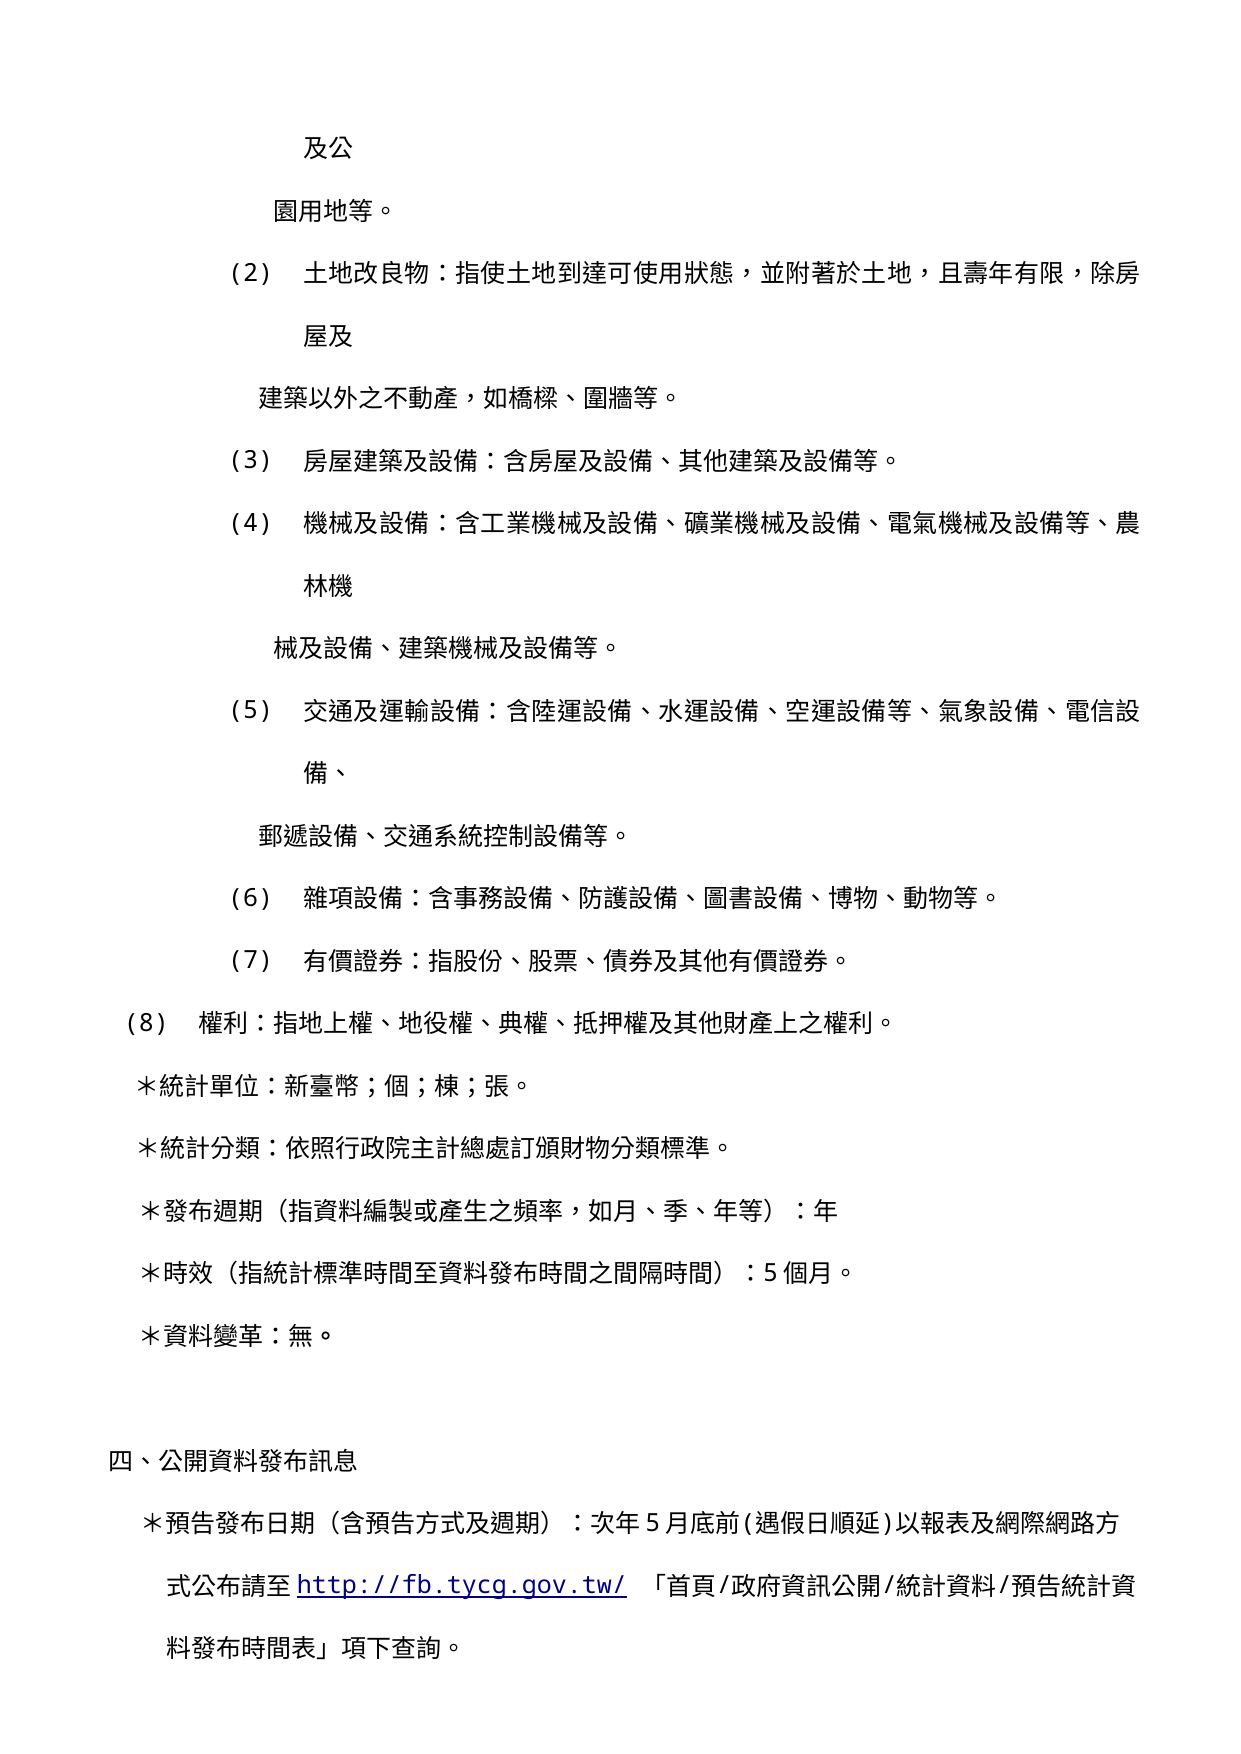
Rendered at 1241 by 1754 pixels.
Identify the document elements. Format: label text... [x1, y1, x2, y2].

table_header 統計資料背景說明 資料種類：財政統計 資料項目：桃園市政府財產量值總目錄 一、發布及編製機關單位 ＊發布機關、單位：桃園市政府財政局會計室 ＊編製單位：桃園市政府財政局公用財產科 ＊聯絡電話：(03)3322101#5539 ＊傳真：(03)3390790 ＊電子信箱：053021@mail.tycg.gov.tw 二、發布形式 口頭： （ ）記者會或說明會 書面： （ ）新聞稿 （）報表 （ ）書刊，刊名： ＊電子媒體： （ ）線上書刊及資料庫，網址： （ ）磁片 （ ）光碟片 (  )其他 Open Document File (odf)、Portable Document Format (pdf) 或Excel檔案。 三、資料範圍、週期及時效 ＊統計地區範圍及對象：凡在桃園市政府所屬各機關學校均為統計對象。 ＊統計標準時間：以每年12月31日之事實為準。 ＊統計項目定義： 土地：含房屋基地、其他建築用地、直接生產用地、交通水利用地、荒蕪地及公 園用地等。 土地改良物：指使土地到達可使用狀態，並附著於土地，且壽年有限，除房屋及 建築以外之不動產，如橋樑、圍牆等。 房屋建築及設備：含房屋及設備、其他建築及設備等。 機械及設備：含工業機械及設備、礦業機械及設備、電氣機械及設備等、農林機 械及設備、建築機械及設備等。 交通及運輸設備：含陸運設備、水運設備、空運設備等、氣象設備、電信設備、 郵遞設備、交通系統控制設備等。 雜項設備：含事務設備、防護設備、圖書設備、博物、動物等。 有價證券：指股份、股票、債券及其他有價證券。 權利：指地上權、地役權、典權、抵押權及其他財產上之權利。 ＊統計單位：新臺幣；個；棟；張。 ＊統計分類：依照行政院主計總處訂頒財物分類標準。 ＊發布週期（指資料編製或產生之頻率，如月、季、年等）：年 ＊時效（指統計標準時間至資料發布時間之間隔時間）：5個月。 ＊資料變革：無。 四、公開資料發布訊息 ＊預告發布日期（含預告方式及週期）：次年5月底前(遇假日順延)以報表及網際網路方式公布請至http://fb.tycg.gov.tw/ 「首頁/政府資訊公開/統計資料/預告統計資料發布時間表」項下查詢。 ＊同步發送單位（說明資料發布時同步發送之單位或可同步查得該資料之網址）：桃園市政府主計處。 五、資料品質 ＊統計指標編製方法與資料來源說明：依據各機關學校及區公所財產資料彙編。 ＊統計資料交叉查核及確保資料合理性之機制（說明各項資料之相互關係及不同資料來源之相關統計差異性）：為確保資料品質，運用電腦程式進行檢誤，對於異常資料再請各相關機關補正。 六、須注意及預定改變之事項（說明預定修正之資料、定義、統計方法等及其修正原因）：無。 七、其他事項：無。 [98, 105, 1155, 1668]
